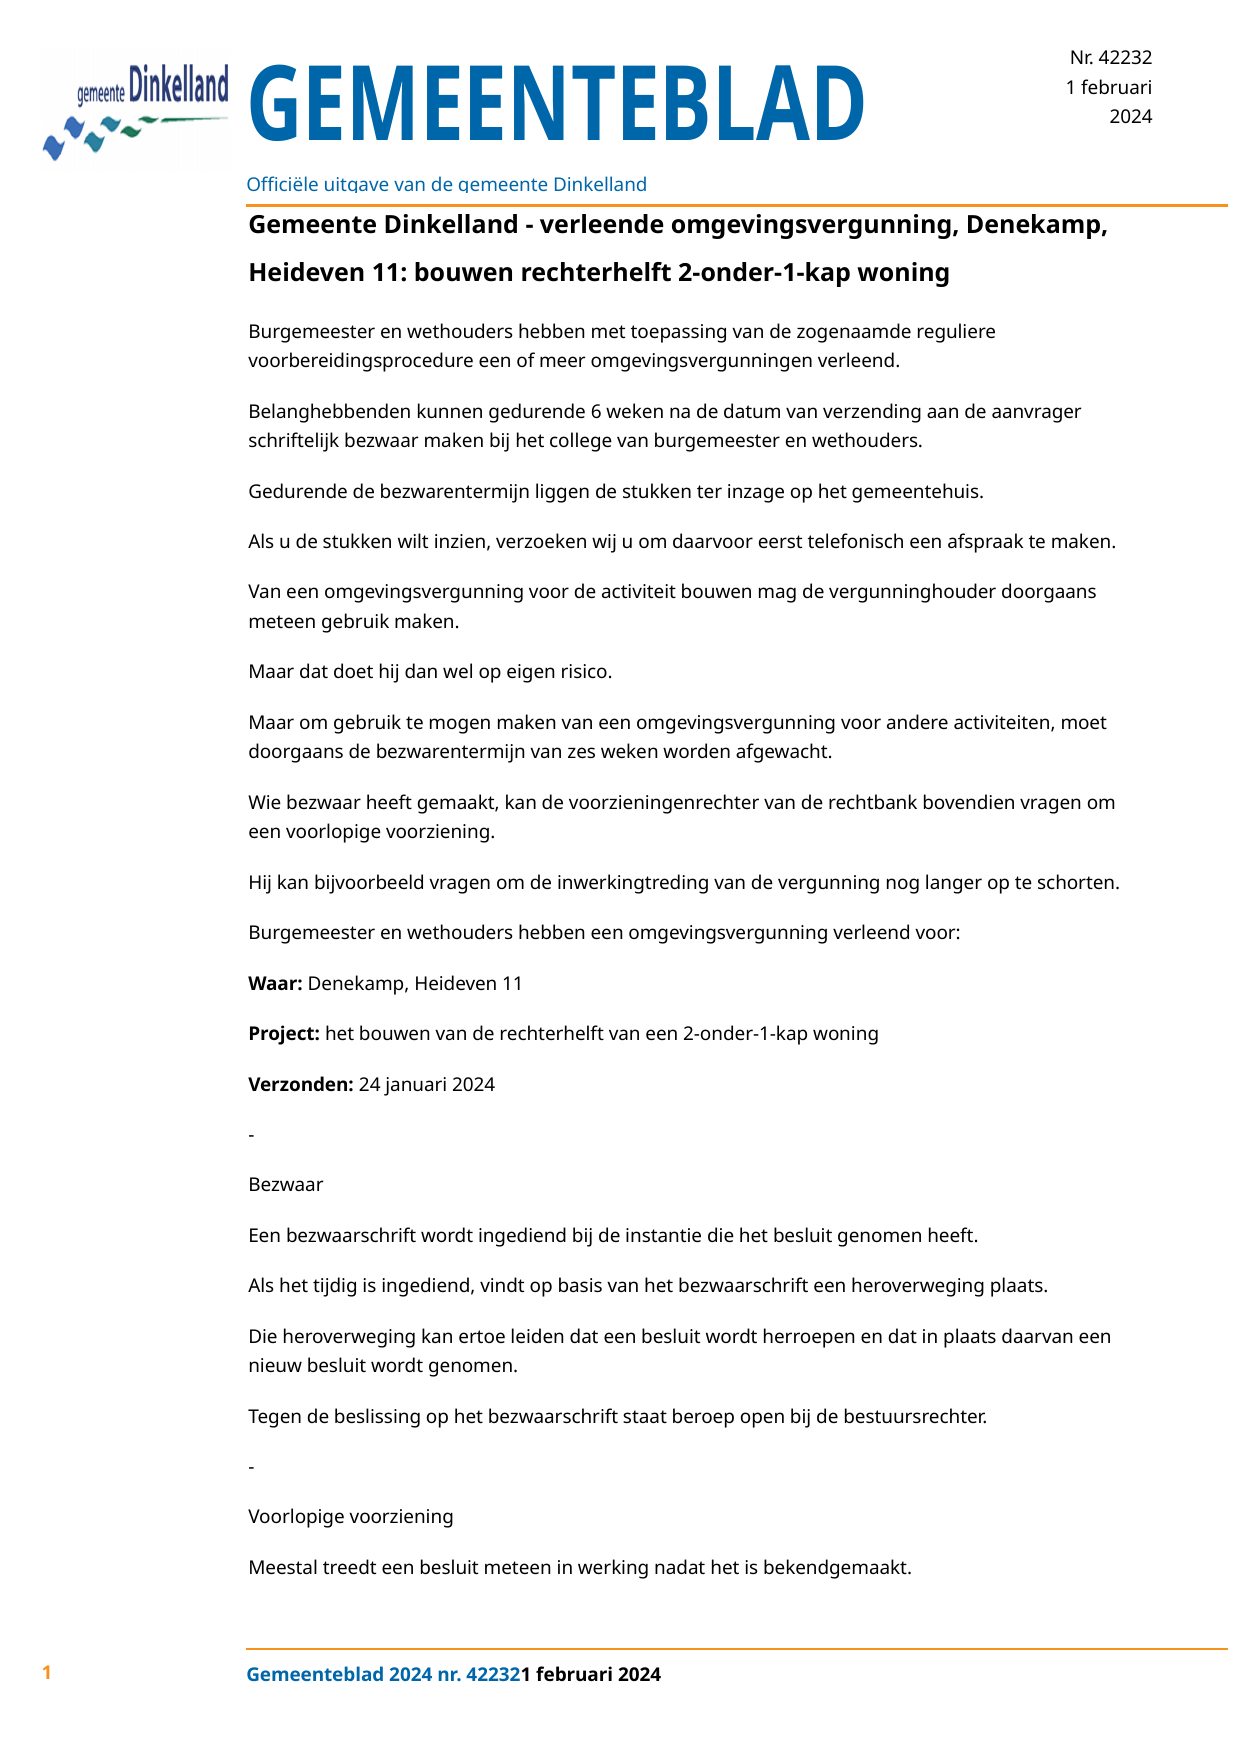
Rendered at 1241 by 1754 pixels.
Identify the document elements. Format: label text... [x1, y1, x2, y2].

text Verzonden: 24 januari 2024 [248, 1071, 1152, 1097]
text Bezwaar [248, 1172, 1152, 1197]
text Van een omgevingsvergunning voor de activiteit bouwen mag de vergunninghouder doorgaans meteen gebruik maken. [248, 579, 1152, 634]
text Maar om gebruik te mogen maken van een omgevingsvergunning voor andere activiteiten, moet doorgaans de bezwarentermijn van zes weken worden afgewacht. [248, 709, 1152, 764]
text Burgemeester en wethouders hebben met toepassing van de zogenaamde reguliere voorbereidingsprocedure een of meer omgevingsvergunningen verleend. [248, 318, 1152, 373]
text Belanghebbenden kunnen gedurende 6 weken na de datum van verzending aan de aanvrager schriftelijk bezwaar maken bij het college van burgemeester en wethouders. [248, 398, 1152, 453]
text Meestal treedt een besluit meteen in werking nadat het is bekendgemaakt. [248, 1554, 1152, 1580]
text Project: het bouwen van de rechterhelft van een 2-onder-1-kap woning [248, 1020, 1152, 1046]
picture [41, 47, 231, 172]
text - [248, 1453, 1152, 1479]
text Burgemeester en wethouders hebben een omgevingsvergunning verleend voor: [248, 919, 1152, 945]
text Maar dat doet hij dan wel op eigen risico. [248, 659, 1152, 684]
text Die heroverweging kan ertoe leiden dat een besluit wordt herroepen en dat in plaats daarvan een nieuw besluit wordt genomen. [248, 1323, 1152, 1378]
text Als het tijdig is ingediend, vindt op basis van het bezwaarschrift een heroverweging plaats. [248, 1272, 1152, 1298]
text Tegen de beslissing op het bezwaarschrift staat beroep open bij de bestuursrechter. [248, 1403, 1152, 1429]
text Een bezwaarschrift wordt ingediend bij de instantie die het besluit genomen heeft. [248, 1222, 1152, 1248]
text Voorlopige voorziening [248, 1504, 1152, 1529]
text Wie bezwaar heeft gemaakt, kan de voorzieningenrechter van de rechtbank bovendien vragen om een voorlopige voorziening. [248, 789, 1152, 844]
text Gedurende de bezwarentermijn liggen de stukken ter inzage op het gemeentehuis. [248, 478, 1152, 504]
text Waar: Denekamp, Heideven 11 [248, 970, 1152, 996]
text Gemeente Dinkelland - verleende omgevingsvergunning, Denekamp, Heideven 11: bouwen rechterhelft 2-onder-1-kap woning [248, 207, 1152, 288]
text Hij kan bijvoorbeeld vragen om de inwerkingtreding van de vergunning nog langer op te schorten. [248, 869, 1152, 895]
text - [248, 1121, 1152, 1147]
text Als u de stukken wilt inzien, verzoeken wij u om daarvoor eerst telefonisch een afspraak te maken. [248, 528, 1152, 554]
